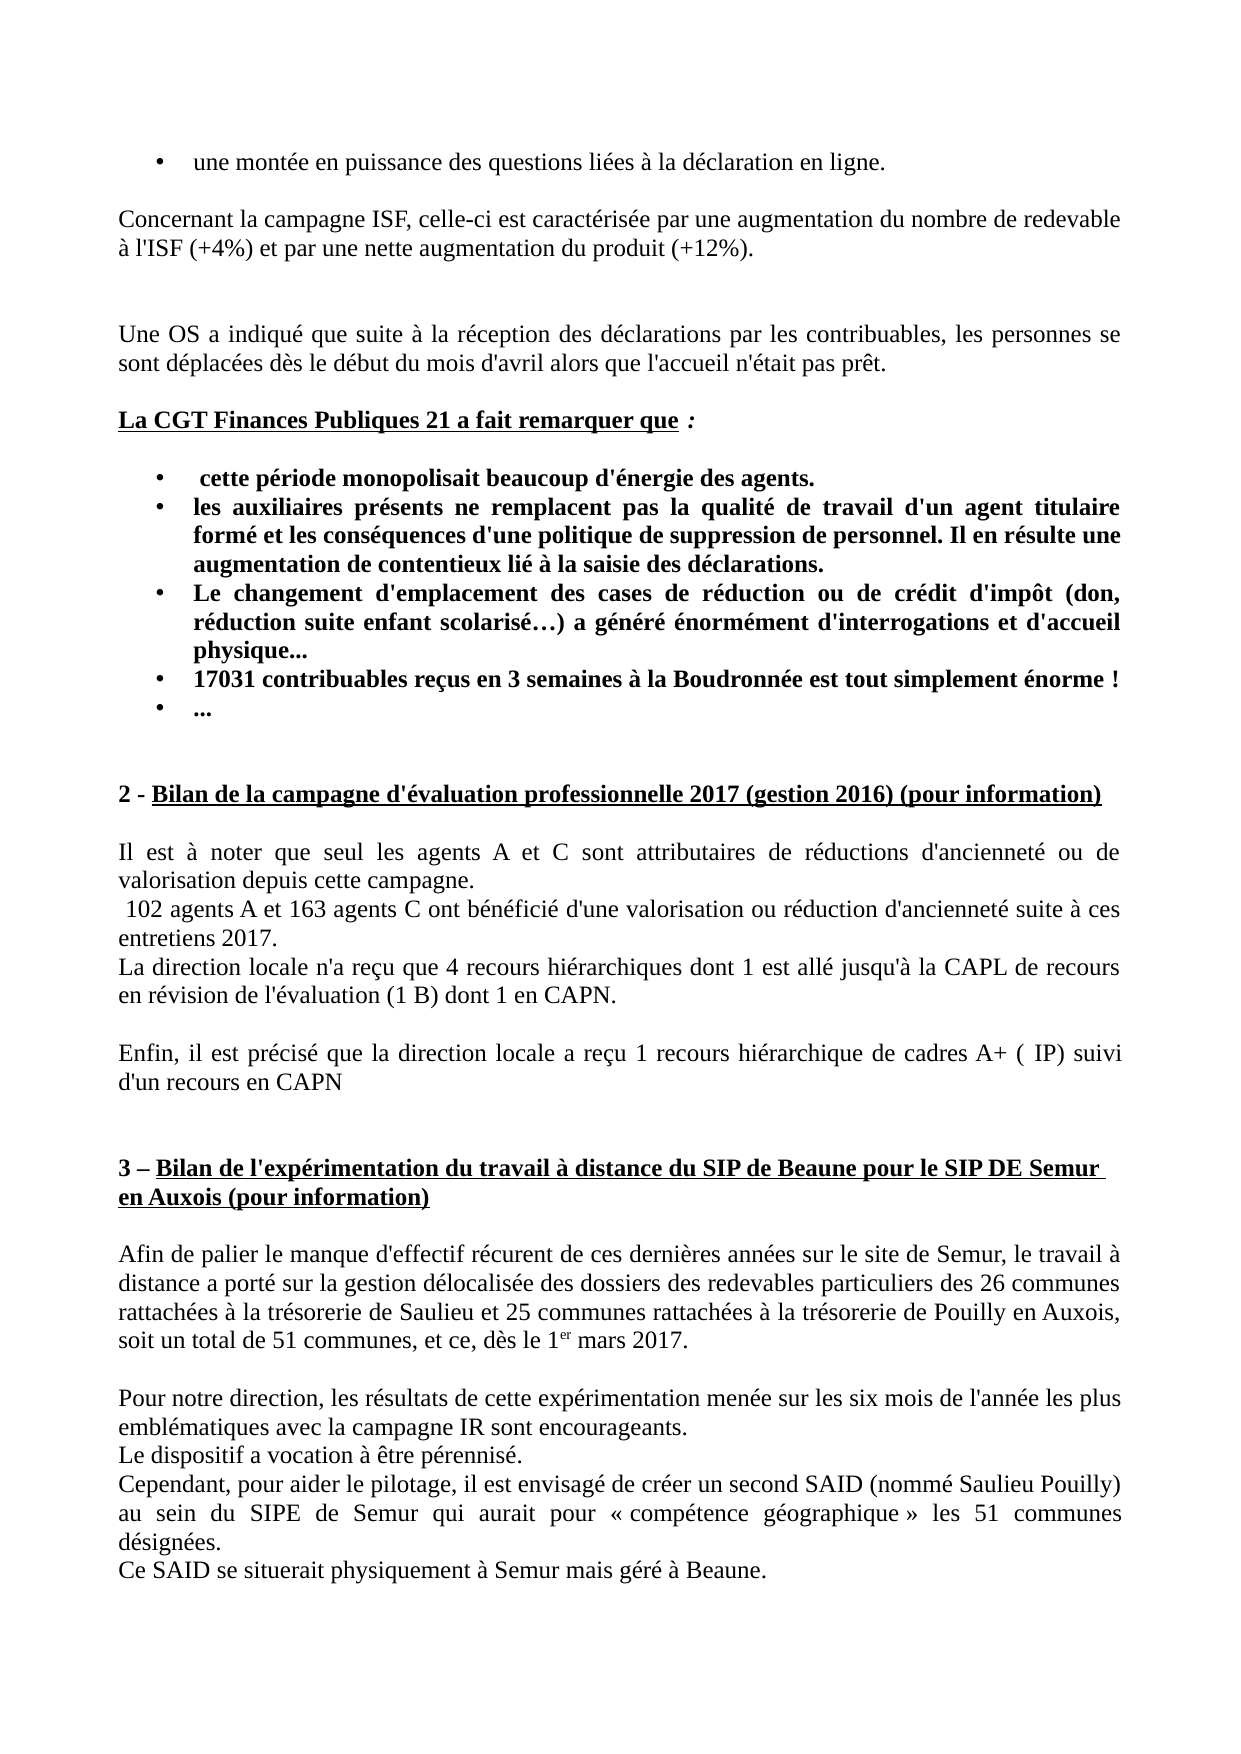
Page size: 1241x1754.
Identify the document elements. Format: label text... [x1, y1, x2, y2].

text Il est à noter que seul les agents A et C sont attributaires de réductions d'ancienneté ou de valorisation depuis cette campagne. [118, 837, 1122, 894]
text Pour notre direction, les résultats de cette expérimentation menée sur les six mois de l'année les plus emblématiques avec la campagne IR sont encourageants. [118, 1383, 1122, 1441]
text Afin de palier le manque d'effectif récurent de ces dernières années sur le site de Semur, le travail à distance a porté sur la gestion délocalisée des dossiers des redevables particuliers des 26 communes rattachées à la trésorerie de Saulieu et 25 communes rattachées à la trésorerie de Pouilly en Auxois, soit un total de 51 communes, et ce, dès le 1er mars 2017. [118, 1239, 1122, 1354]
text Une OS a indiqué que suite à la réception des déclarations par les contribuables, les personnes se sont déplacées dès le début du mois d'avril alors que l'accueil n'était pas prêt. [118, 319, 1122, 377]
text La CGT Finances Publiques 21 a fait remarquer que : [118, 406, 1122, 434]
text 3 – Bilan de l'expérimentation du travail à distance du SIP de Beaune pour le SIP DE Semur en Auxois (pour information) [118, 1153, 1122, 1211]
text 2 - Bilan de la campagne d'évaluation professionnelle 2017 (gestion 2016) (pour information) [118, 779, 1122, 808]
list 17031 contribuables reçus en 3 semaines à la Boudronnée est tout simplement énorme ! [156, 664, 1122, 693]
list les auxiliaires présents ne remplacent pas la qualité de travail d'un agent titulaire formé et les conséquences d'une politique de suppression de personnel. Il en résulte une augmentation de contentieux lié à la saisie des déclarations. [156, 492, 1122, 578]
text Le dispositif a vocation à être pérennisé. [118, 1441, 1122, 1469]
text 102 agents A et 163 agents C ont bénéficié d'une valorisation ou réduction d'ancienneté suite à ces entretiens 2017. [118, 894, 1122, 952]
text Ce SAID se situerait physiquement à Semur mais géré à Beaune. [118, 1556, 1122, 1584]
list Le changement d'emplacement des cases de réduction ou de crédit d'impôt (don, réduction suite enfant scolarisé…) a généré énormément d'interrogations et d'accueil physique... [156, 578, 1122, 664]
list une montée en puissance des questions liées à la déclaration en ligne. [156, 147, 1122, 176]
text Cependant, pour aider le pilotage, il est envisagé de créer un second SAID (nommé Saulieu Pouilly) au sein du SIPE de Semur qui aurait pour « compétence géographique » les 51 communes désignées. [118, 1469, 1122, 1556]
text Enfin, il est précisé que la direction locale a reçu 1 recours hiérarchique de cadres A+ ( IP) suivi d'un recours en CAPN [118, 1038, 1122, 1096]
list cette période monopolisait beaucoup d'énergie des agents. [156, 463, 1122, 492]
text La direction locale n'a reçu que 4 recours hiérarchiques dont 1 est allé jusqu'à la CAPL de recours en révision de l'évaluation (1 B) dont 1 en CAPN. [118, 952, 1122, 1009]
list ... [156, 693, 1122, 722]
text Concernant la campagne ISF, celle-ci est caractérisée par une augmentation du nombre de redevable à l'ISF (+4%) et par une nette augmentation du produit (+12%). [118, 204, 1122, 262]
